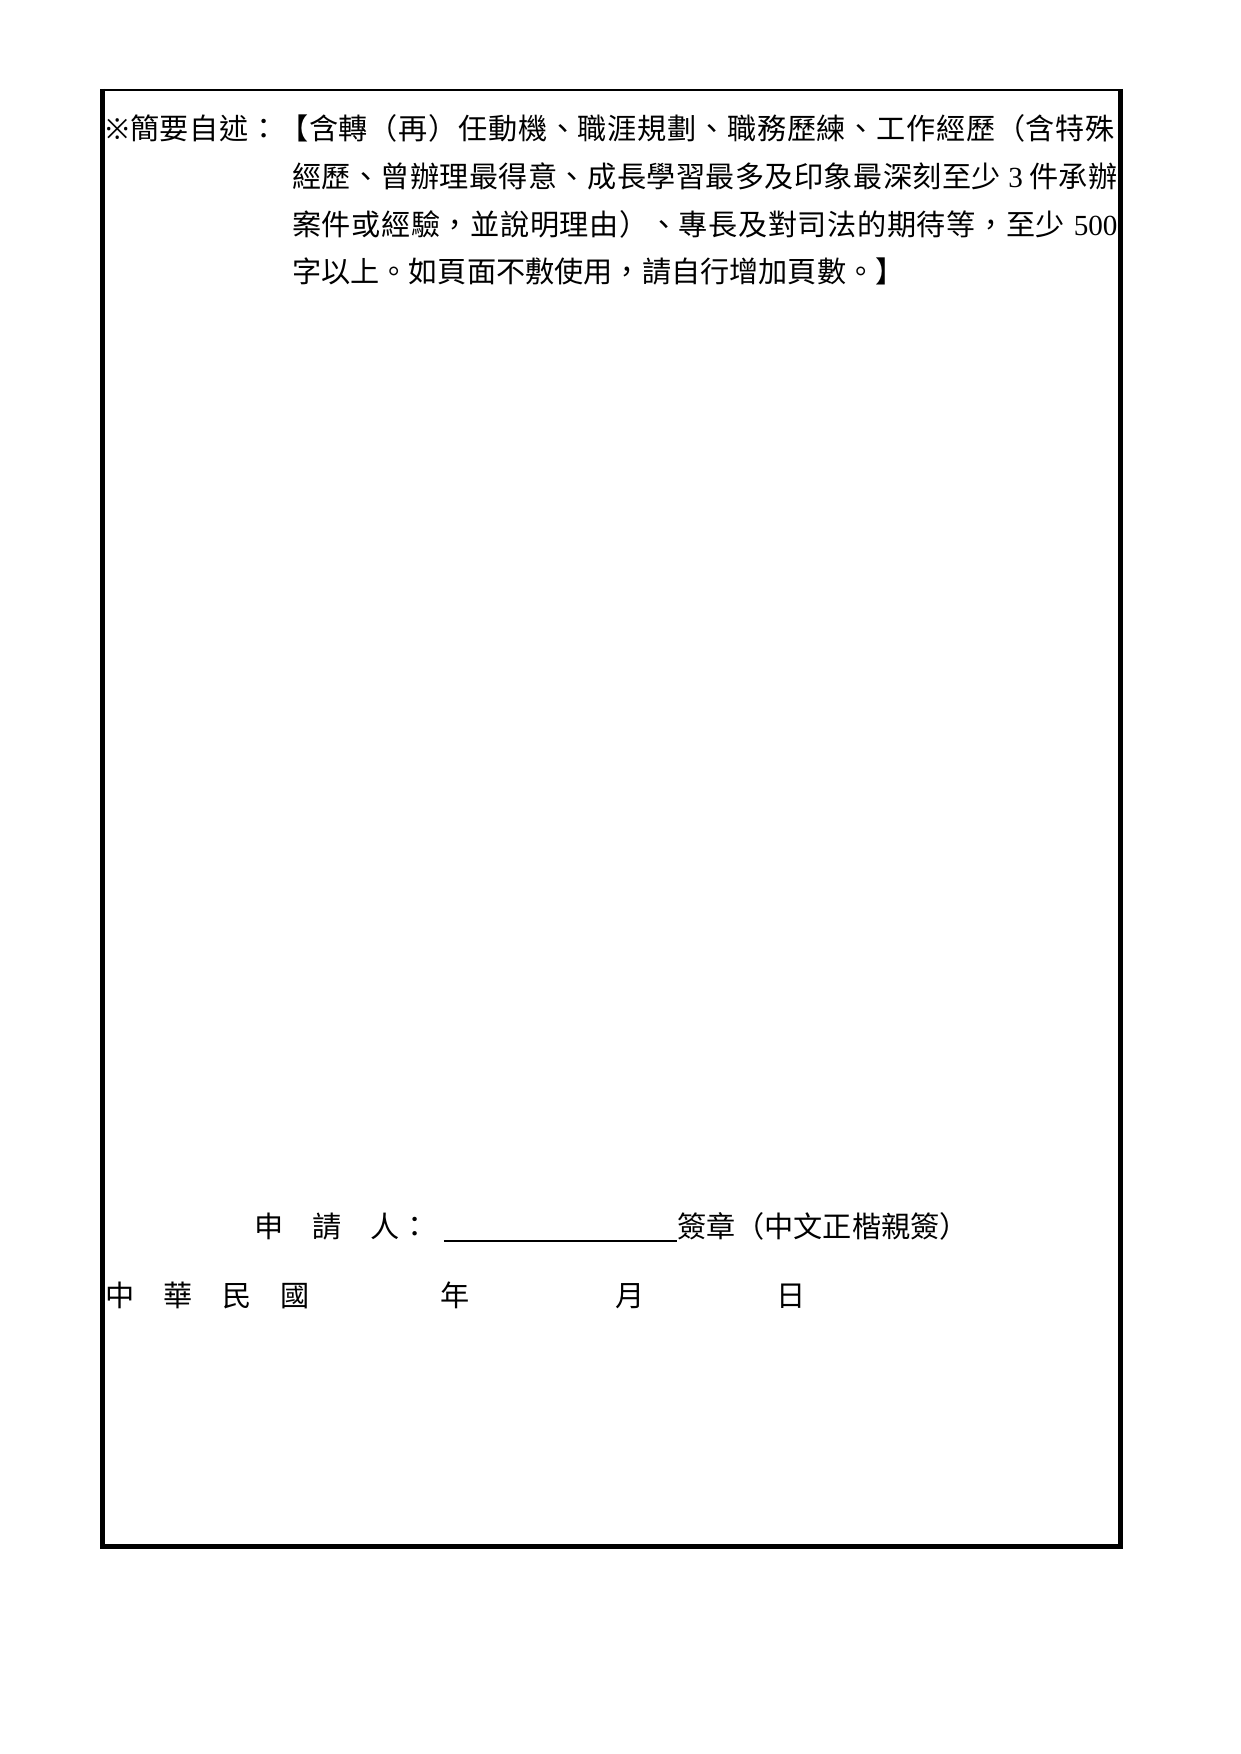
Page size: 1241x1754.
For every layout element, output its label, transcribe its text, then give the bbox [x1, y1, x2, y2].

table_cell ※簡要自述：【含轉（再）任動機、職涯規劃、職務歷練、工作經歷（含特殊經歷、曾辦理最得意、成長學習最多及印象最深刻至少3件承辦案件或經驗，並說明理由）、專長及對司法的期待等，至少500字以上。如頁面不敷使用，請自行增加頁數。】 申 請 人： 簽章（中文正楷親簽） 中 華 民 國 年 月 日 [105, 91, 1118, 1544]
